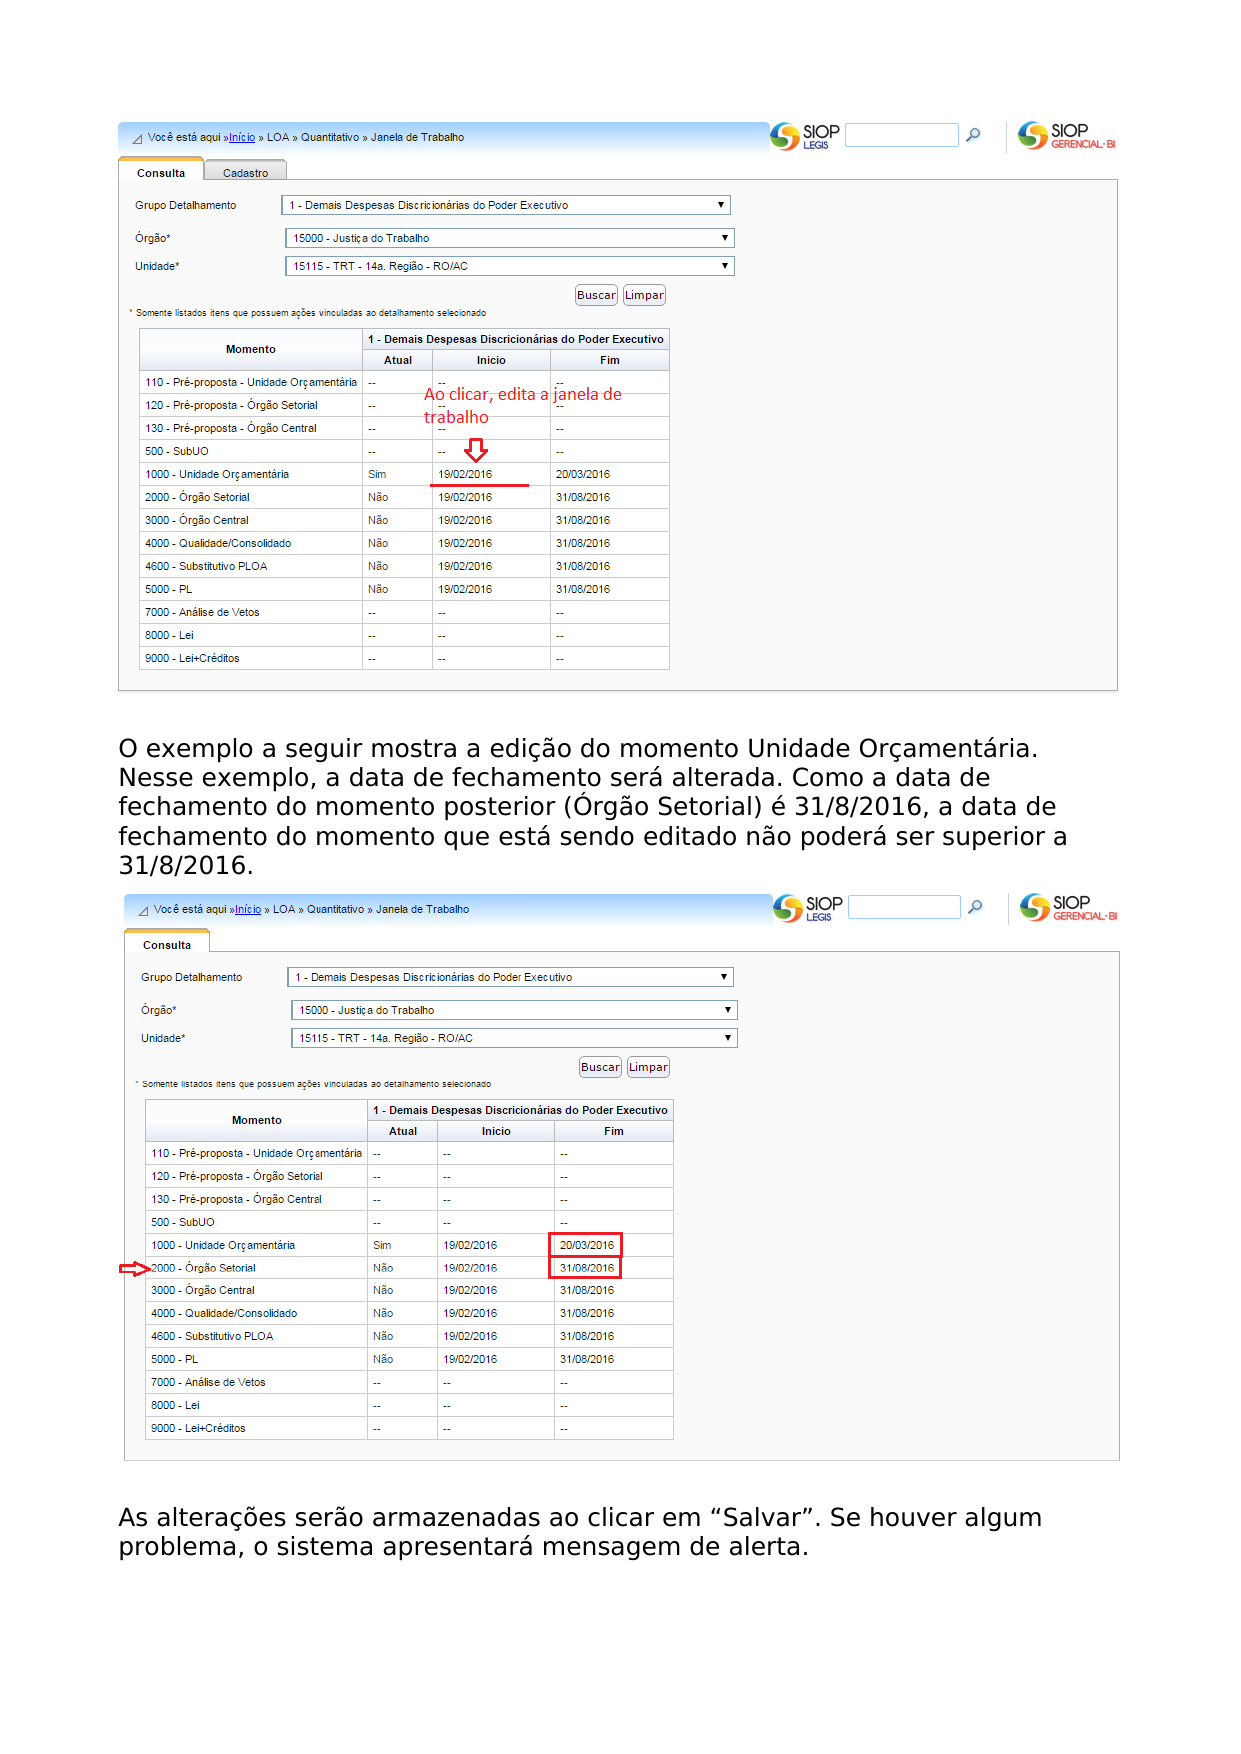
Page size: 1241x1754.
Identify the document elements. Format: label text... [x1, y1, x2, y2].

text As alterações serão armazenadas ao clicar em “Salvar”. Se houver algum problema, o sistema apresentará mensagem de alerta. [118, 1503, 1122, 1561]
picture [118, 892, 1123, 1461]
picture [118, 118, 1123, 693]
text O exemplo a seguir mostra a edição do momento Unidade Orçamentária. Nesse exemplo, a data de fechamento será alterada. Como a data de fechamento do momento posterior (Órgão Setorial) é 31/8/2016, a data de fechamento do momento que está sendo editado não poderá ser superior a 31/8/2016. [118, 734, 1122, 880]
